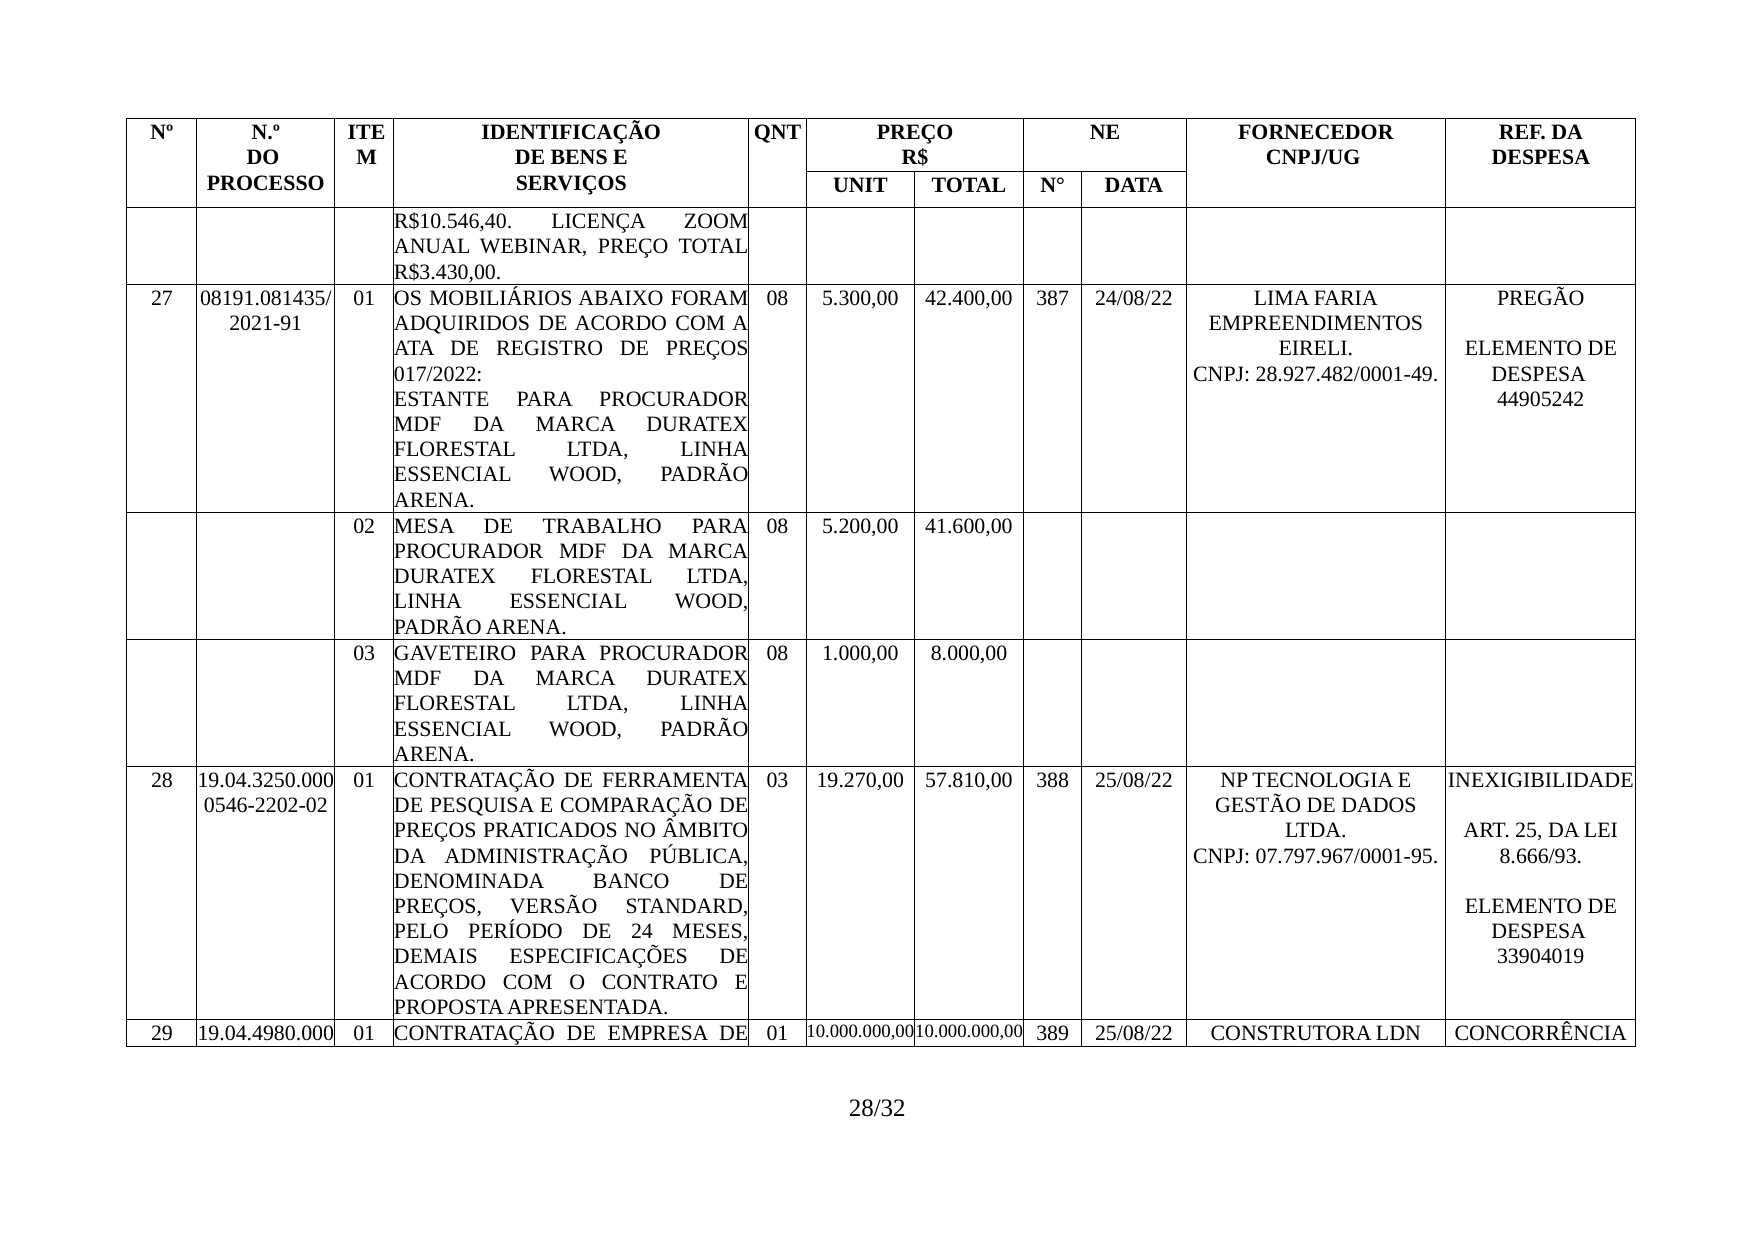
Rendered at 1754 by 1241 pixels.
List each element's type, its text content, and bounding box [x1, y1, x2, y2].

table_cell [1187, 640, 1445, 766]
table_cell [1446, 208, 1635, 284]
table_cell 10.000.000,00 [915, 1020, 1023, 1046]
table_cell [197, 208, 334, 284]
table_header ITEM [335, 119, 393, 207]
table_cell [1446, 640, 1635, 766]
table_cell 8.000,00 [915, 640, 1023, 766]
table_cell 19.04.3250.0000546-2202-02 [197, 767, 334, 1019]
table_cell MESA DE TRABALHO PARA PROCURADOR MDF DA MARCA DURATEX FLORESTAL LTDA, LINHA ESSENCIAL WOOD, PADRÃO ARENA. [394, 513, 748, 639]
table_cell [1024, 640, 1081, 766]
table_cell [1187, 208, 1445, 284]
table_cell CONCORRÊNCIA [1446, 1020, 1635, 1046]
table_cell 5.200,00 [807, 513, 914, 639]
table_cell 08 [749, 513, 806, 639]
table_cell UNIT [807, 172, 914, 207]
table_cell TOTAL [915, 172, 1023, 207]
table_header REF. DA DESPESA [1446, 119, 1635, 207]
table_header N.º DO PROCESSO [197, 119, 334, 207]
table_header IDENTIFICAÇÃO DE BENS E SERVIÇOS [394, 119, 748, 207]
table_cell [197, 640, 334, 766]
table_cell 01 [749, 1020, 806, 1046]
table_header FORNECEDOR CNPJ/UG [1187, 119, 1445, 207]
table_cell R$10.546,40. LICENÇA ZOOM ANUAL WEBINAR, PREÇO TOTAL R$3.430,00. [394, 208, 748, 284]
table_cell LIMA FARIA EMPREENDIMENTOS EIRELI. CNPJ: 28.927.482/0001-49. [1187, 285, 1445, 512]
table_cell 08 [749, 640, 806, 766]
table_cell 41.600,00 [915, 513, 1023, 639]
table_header PREÇO R$ [807, 119, 1023, 171]
table_cell [1024, 513, 1081, 639]
table_cell OS MOBILIÁRIOS ABAIXO FORAM ADQUIRIDOS DE ACORDO COM A ATA DE REGISTRO DE PREÇOS 017/2022: ESTANTE PARA PROCURADOR MDF DA MARCA DURATEX FLORESTAL LTDA, LINHA ESSENCIAL WOOD, PADRÃO ARENA. [394, 285, 748, 512]
table_header NE [1024, 119, 1186, 171]
table_cell CONTRATAÇÃO DE EMPRESA DE [394, 1020, 748, 1046]
table_cell 08 [749, 285, 806, 512]
table_cell [807, 208, 914, 284]
table_cell [197, 513, 334, 639]
table_cell 19.270,00 [807, 767, 914, 1019]
table_cell [1187, 513, 1445, 639]
table_cell NP TECNOLOGIA E GESTÃO DE DADOS LTDA. CNPJ: 07.797.967/0001-95. [1187, 767, 1445, 1019]
table_cell 29 [127, 1020, 196, 1046]
table_cell 28 [127, 767, 196, 1019]
table_cell [127, 208, 196, 284]
table_cell 27 [127, 285, 196, 512]
table_cell [127, 640, 196, 766]
table_cell INEXIGIBILIDADE ART. 25, DA LEI 8.666/93. ELEMENTO DE DESPESA 33904019 [1446, 767, 1635, 1019]
table_cell 5.300,00 [807, 285, 914, 512]
table_cell CONTRATAÇÃO DE FERRAMENTA DE PESQUISA E COMPARAÇÃO DE PREÇOS PRATICADOS NO ÂMBITO DA ADMINISTRAÇÃO PÚBLICA, DENOMINADA BANCO DE PREÇOS, VERSÃO STANDARD, PELO PERÍODO DE 24 MESES, DEMAIS ESPECIFICAÇÕES DE ACORDO COM O CONTRATO E PROPOSTA APRESENTADA. [394, 767, 748, 1019]
table_header Nº [127, 119, 196, 207]
table_cell [1082, 513, 1186, 639]
table_cell [1082, 640, 1186, 766]
table_header QNT [749, 119, 806, 207]
table_cell [335, 208, 393, 284]
table_cell 19.04.4980.000 [197, 1020, 334, 1046]
table_cell GAVETEIRO PARA PROCURADOR MDF DA MARCA DURATEX FLORESTAL LTDA, LINHA ESSENCIAL WOOD, PADRÃO ARENA. [394, 640, 748, 766]
table_cell PREGÃO ELEMENTO DE DESPESA 44905242 [1446, 285, 1635, 512]
table_cell 57.810,00 [915, 767, 1023, 1019]
table_cell [1082, 208, 1186, 284]
table_cell 03 [749, 767, 806, 1019]
table_cell 389 [1024, 1020, 1081, 1046]
table_cell [1446, 513, 1635, 639]
table_cell 03 [335, 640, 393, 766]
table_cell 01 [335, 1020, 393, 1046]
table_cell 1.000,00 [807, 640, 914, 766]
table_cell 388 [1024, 767, 1081, 1019]
table_cell [915, 208, 1023, 284]
table_cell 01 [335, 767, 393, 1019]
table_cell 08191.081435/2021-91 [197, 285, 334, 512]
table_cell CONSTRUTORA LDN [1187, 1020, 1445, 1046]
table_cell [127, 513, 196, 639]
table_cell 24/08/22 [1082, 285, 1186, 512]
table_cell 01 [335, 285, 393, 512]
table_cell 42.400,00 [915, 285, 1023, 512]
table_cell 02 [335, 513, 393, 639]
table_cell DATA [1082, 172, 1186, 207]
table_cell [1024, 208, 1081, 284]
table_cell [749, 208, 806, 284]
table_cell N° [1024, 172, 1081, 207]
table_cell 10.000.000,00 [807, 1020, 914, 1046]
table_cell 387 [1024, 285, 1081, 512]
table_cell 25/08/22 [1082, 767, 1186, 1019]
table_cell 25/08/22 [1082, 1020, 1186, 1046]
